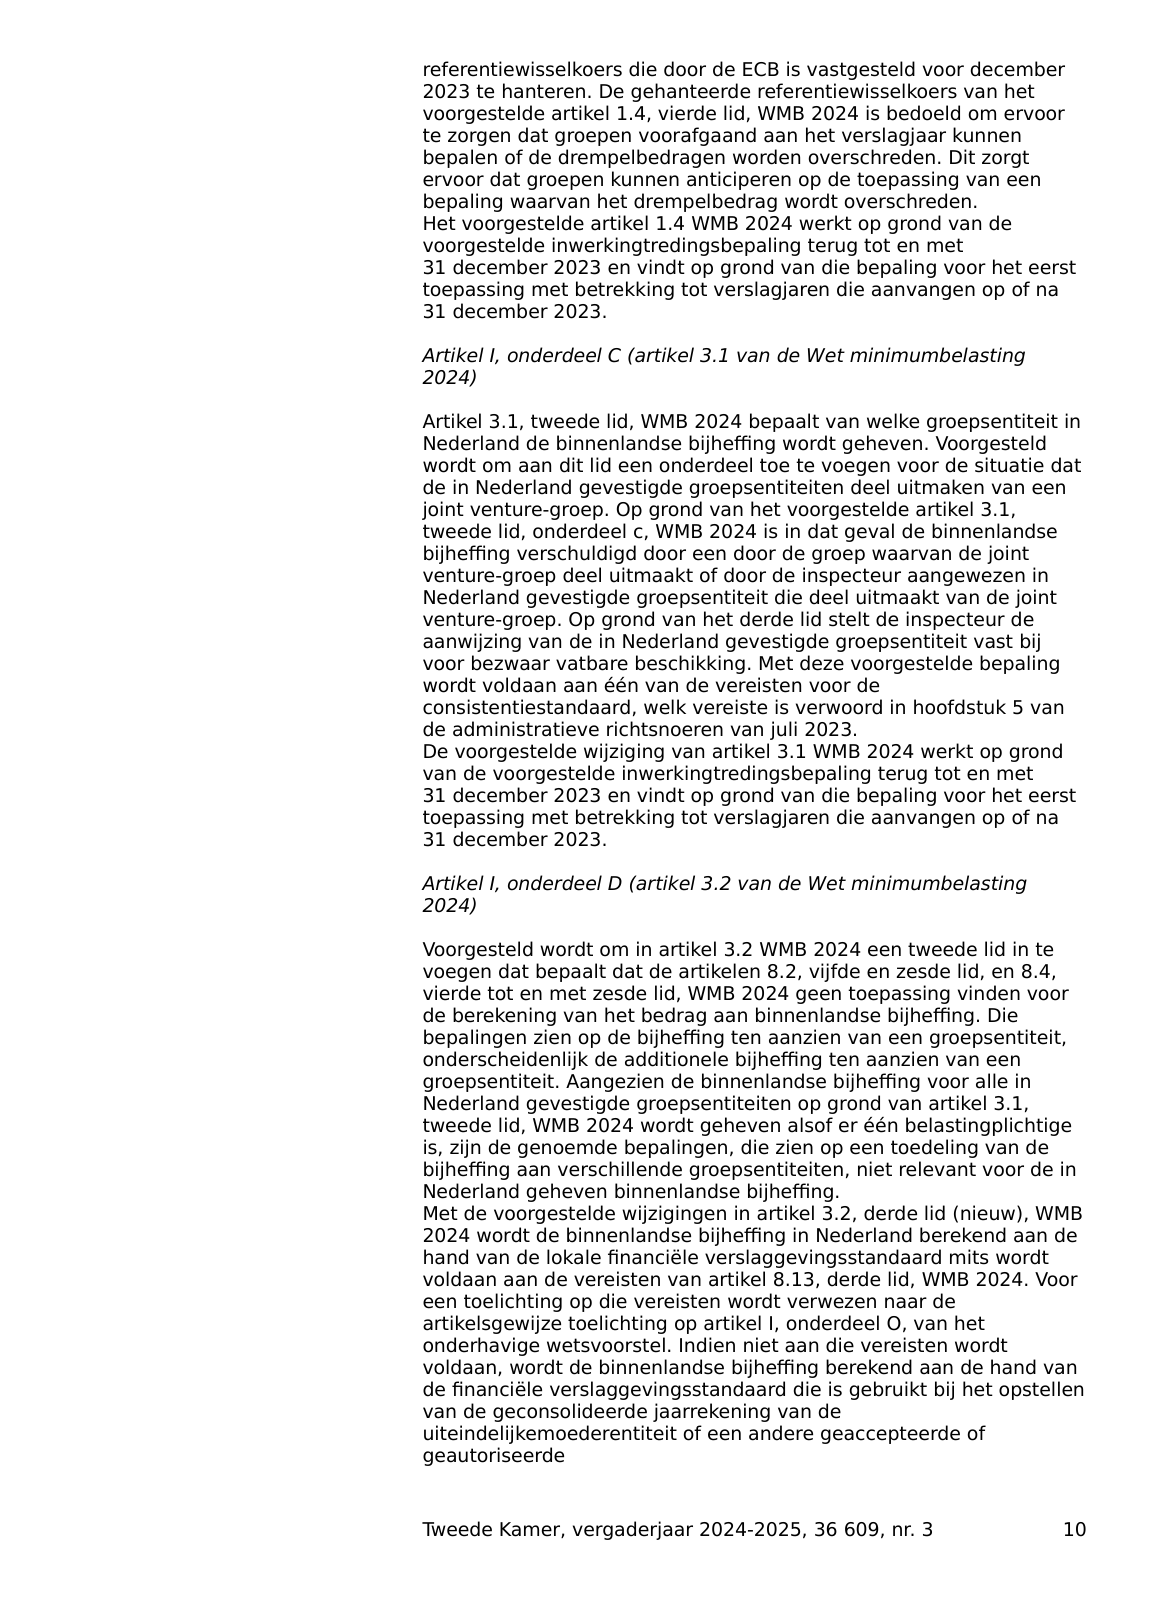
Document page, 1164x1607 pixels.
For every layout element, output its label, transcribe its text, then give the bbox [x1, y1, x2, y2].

text Het voorgestelde artikel 1.4 WMB 2024 werkt op grond van de voorgestelde inwerkingtredingsbepaling terug tot en met 31 december 2023 en vindt op grond van die bepaling voor het eerst toepassing met betrekking tot verslagjaren die aanvangen op of na 31 december 2023. [422, 213, 1087, 323]
subtitle Artikel I, onderdeel C (artikel 3.1 van de Wet minimumbelasting 2024) [422, 345, 1087, 389]
text Artikel 3.1, tweede lid, WMB 2024 bepaalt van welke groepsentiteit in Nederland de binnenlandse bijheffing wordt geheven. Voorgesteld wordt om aan dit lid een onderdeel toe te voegen voor de situatie dat de in Nederland gevestigde groepsentiteiten deel uitmaken van een joint venture-groep. Op grond van het voorgestelde artikel 3.1, tweede lid, onderdeel c, WMB 2024 is in dat geval de binnenlandse bijheffing verschuldigd door een door de groep waarvan de joint venture-groep deel uitmaakt of door de inspecteur aangewezen in Nederland gevestigde groepsentiteit die deel uitmaakt van de joint venture-groep. Op grond van het derde lid stelt de inspecteur de aanwijzing van de in Nederland gevestigde groepsentiteit vast bij voor bezwaar vatbare beschikking. Met deze voorgestelde bepaling wordt voldaan aan één van de vereisten voor de consistentiestandaard, welk vereiste is verwoord in hoofdstuk 5 van de administratieve richtsnoeren van juli 2023. [422, 411, 1087, 741]
subtitle Artikel I, onderdeel D (artikel 3.2 van de Wet minimumbelasting 2024) [422, 873, 1087, 917]
text De voorgestelde wijziging van artikel 3.1 WMB 2024 werkt op grond van de voorgestelde inwerkingtredingsbepaling terug tot en met 31 december 2023 en vindt op grond van die bepaling voor het eerst toepassing met betrekking tot verslagjaren die aanvangen op of na 31 december 2023. [422, 741, 1087, 851]
text Met de voorgestelde wijzigingen in artikel 3.2, derde lid (nieuw), WMB 2024 wordt de binnenlandse bijheffing in Nederland berekend aan de hand van de lokale financiële verslaggevingsstandaard mits wordt voldaan aan de vereisten van artikel 8.13, derde lid, WMB 2024. Voor een toelichting op die vereisten wordt verwezen naar de artikelsgewijze toelichting op artikel I, onderdeel O, van het onderhavige wetsvoorstel. Indien niet aan die vereisten wordt voldaan, wordt de binnenlandse bijheffing berekend aan de hand van de financiële verslaggevingsstandaard die is gebruikt bij het opstellen van de geconsolideerde jaarrekening van de uiteindelijkemoederentiteit of een andere geaccepteerde of geautoriseerde [422, 1203, 1087, 1467]
text referentiewisselkoers die door de ECB is vastgesteld voor december 2023 te hanteren. De gehanteerde referentiewisselkoers van het voorgestelde artikel 1.4, vierde lid, WMB 2024 is bedoeld om ervoor te zorgen dat groepen voorafgaand aan het verslagjaar kunnen bepalen of de drempelbedragen worden overschreden. Dit zorgt ervoor dat groepen kunnen anticiperen op de toepassing van een bepaling waarvan het drempelbedrag wordt overschreden. [422, 59, 1087, 213]
text Voorgesteld wordt om in artikel 3.2 WMB 2024 een tweede lid in te voegen dat bepaalt dat de artikelen 8.2, vijfde en zesde lid, en 8.4, vierde tot en met zesde lid, WMB 2024 geen toepassing vinden voor de berekening van het bedrag aan binnenlandse bijheffing. Die bepalingen zien op de bijheffing ten aanzien van een groepsentiteit, onderscheidenlijk de additionele bijheffing ten aanzien van een groepsentiteit. Aangezien de binnenlandse bijheffing voor alle in Nederland gevestigde groepsentiteiten op grond van artikel 3.1, tweede lid, WMB 2024 wordt geheven alsof er één belastingplichtige is, zijn de genoemde bepalingen, die zien op een toedeling van de bijheffing aan verschillende groepsentiteiten, niet relevant voor de in Nederland geheven binnenlandse bijheffing. [422, 939, 1087, 1203]
